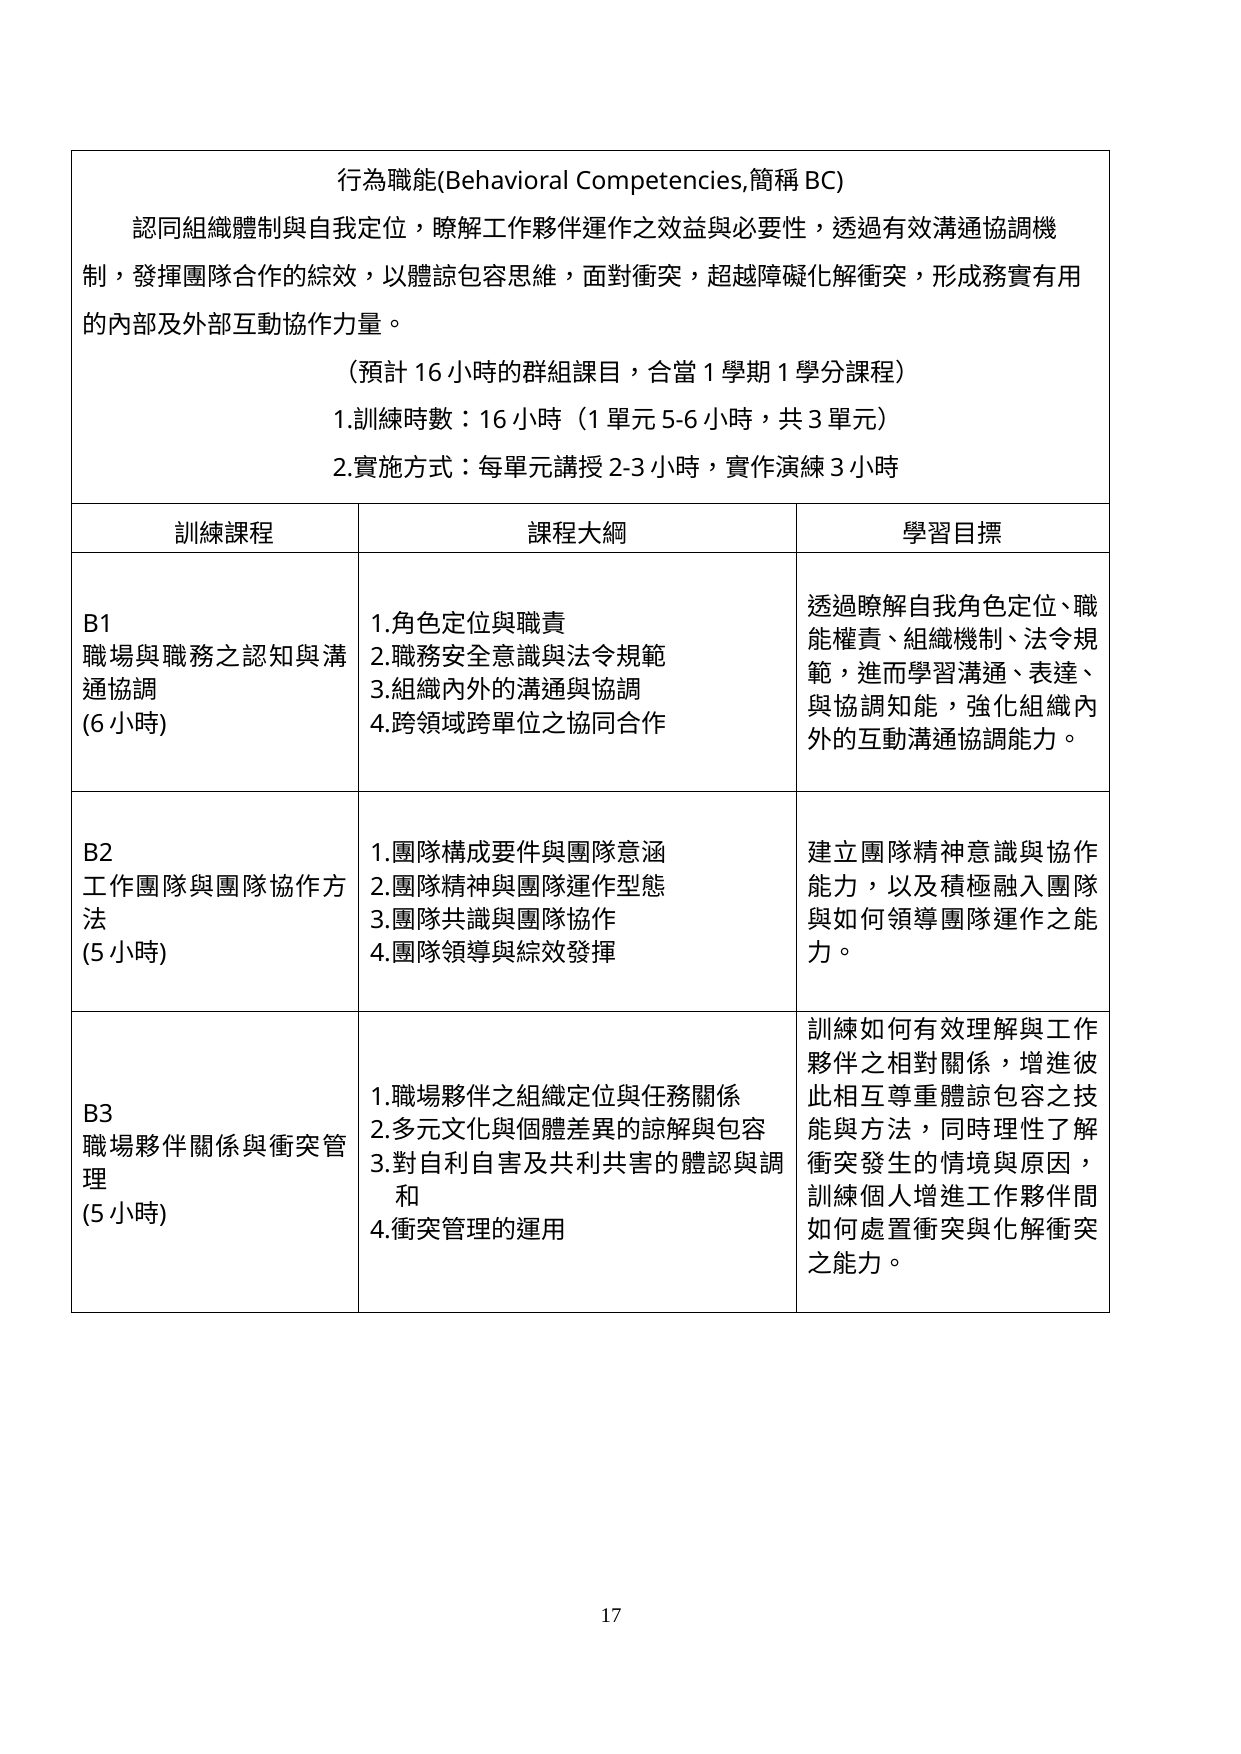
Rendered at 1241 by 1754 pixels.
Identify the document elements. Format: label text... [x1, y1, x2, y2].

table_cell 訓練如何有效理解與工作夥伴之相對關係，增進彼此相互尊重體諒包容之技能與方法，同時理性了解衝突發生的情境與原因，訓練個人增進工作夥伴間如何處置衝突與化解衝突之能力。 [797, 1012, 1109, 1312]
table_cell B1 職場與職務之認知與溝通協調 (6小時) [72, 553, 358, 791]
table_cell B3 職場夥伴關係與衝突管理 (5小時) [72, 1012, 358, 1312]
table_cell 課程大綱 [359, 504, 796, 552]
table_cell 1.角色定位與職責 2.職務安全意識與法令規範 3.組織內外的溝通與協調 4.跨領域跨單位之協同合作 [359, 553, 796, 791]
table_cell 建立團隊精神意識與協作能力，以及積極融入團隊與如何領導團隊運作之能力。 [797, 792, 1109, 1011]
table_cell 學習目摽 [797, 504, 1109, 552]
table_cell 訓練課程 [72, 504, 358, 552]
table_cell B2 工作團隊與團隊協作方法 (5小時) [72, 792, 358, 1011]
table_cell 透過瞭解自我角色定位、職能權責、組織機制、法令規範，進而學習溝通、表達、與協調知能，強化組織內外的互動溝通協調能力。 [797, 553, 1109, 791]
table_cell 1.團隊構成要件與團隊意涵 2.團隊精神與團隊運作型態 3.團隊共識與團隊協作 4.團隊領導與綜效發揮 [359, 792, 796, 1011]
table_cell 行為職能(Behavioral Competencies,簡稱BC) 認同組織體制與自我定位，瞭解工作夥伴運作之效益與必要性，透過有效溝通協調機制，發揮團隊合作的綜效，以體諒包容思維，面對衝突，超越障礙化解衝突，形成務實有用的內部及外部互動協作力量。 （預計16小時的群組課目，合當1學期1學分課程） 1.訓練時數：16小時（1單元5-6小時，共3單元） 2.實施方式：每單元講授2-3小時，實作演練3小時 [72, 151, 1109, 503]
table_cell 1.職場夥伴之組織定位與任務關係 2.多元文化與個體差異的諒解與包容 3.對自利自害及共利共害的體認與調和 4.衝突管理的運用 [359, 1012, 796, 1312]
